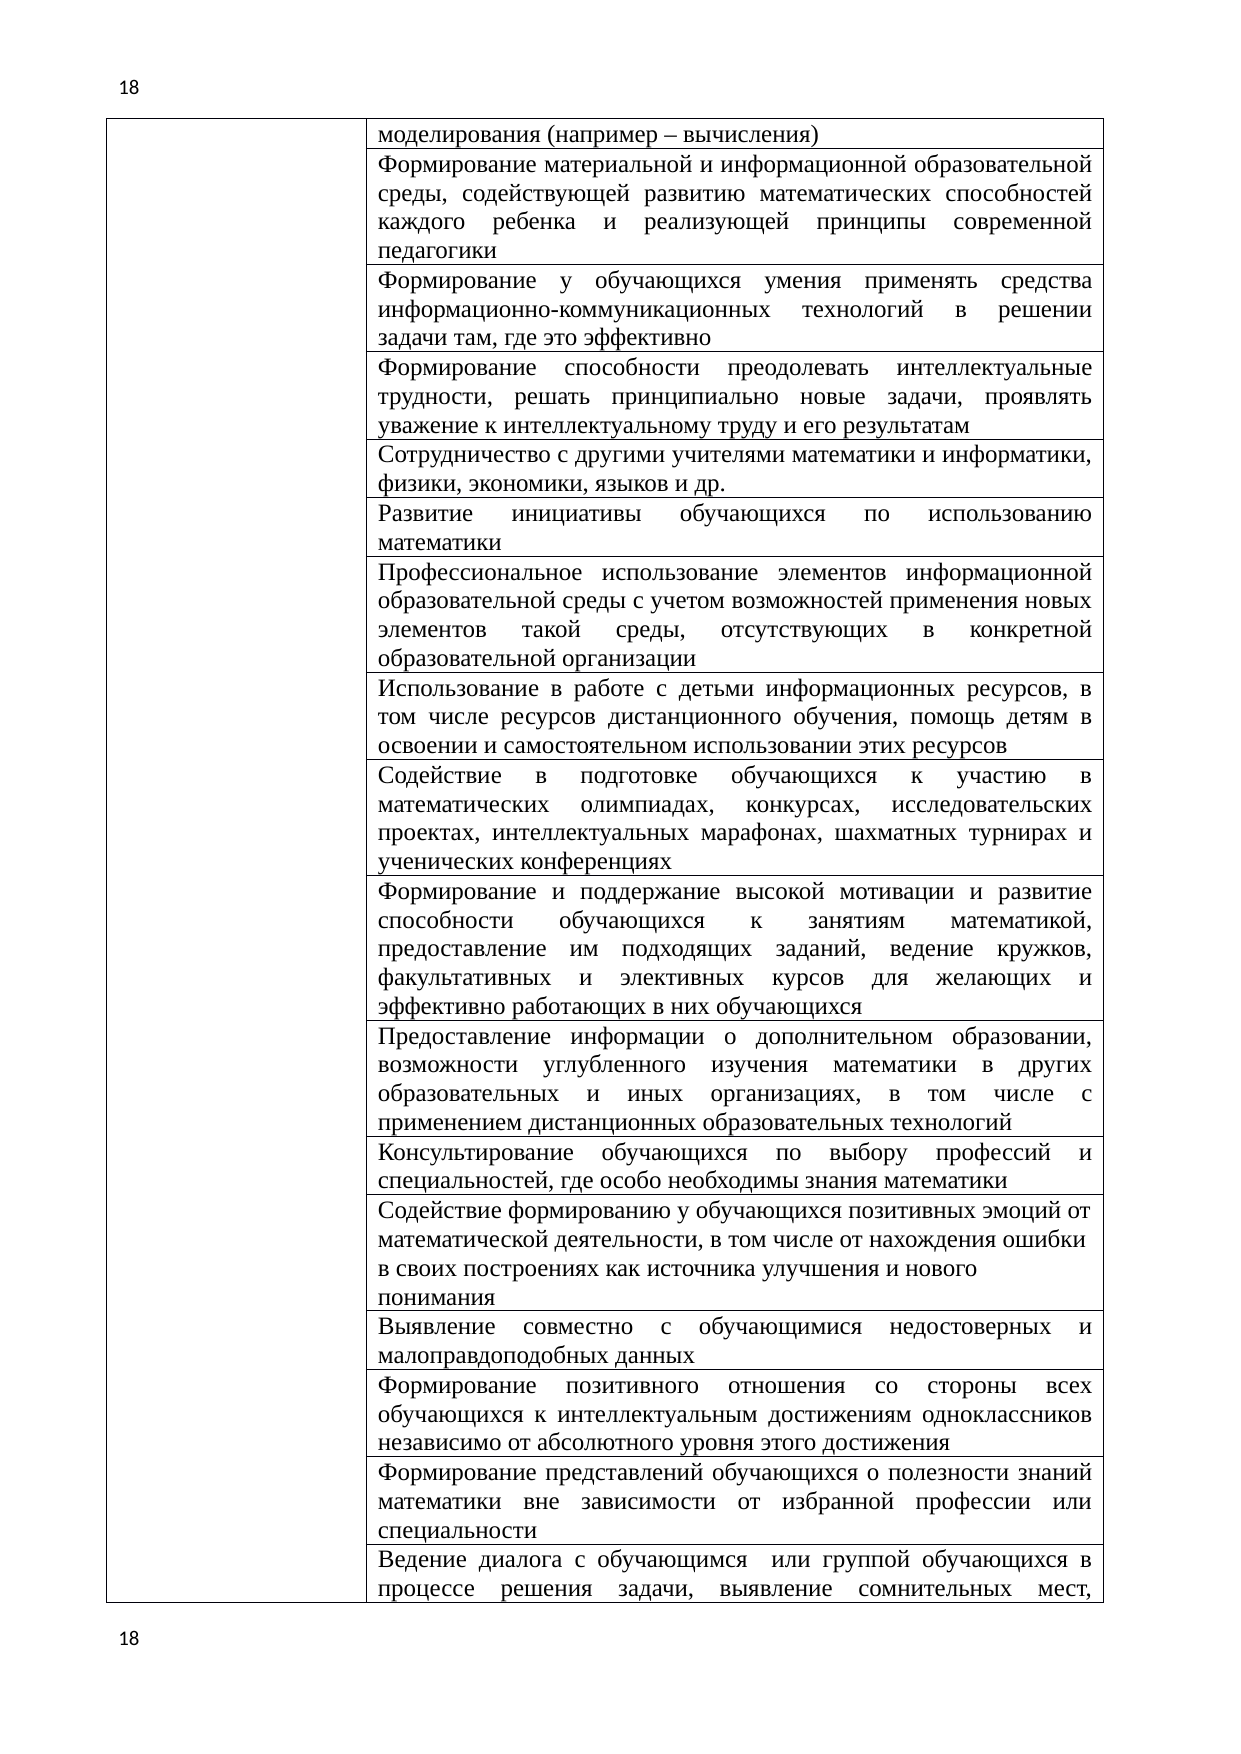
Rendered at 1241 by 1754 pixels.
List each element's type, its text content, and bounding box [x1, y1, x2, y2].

table_cell Выявление совместно с обучающимися недостоверных и малоправдоподобных данных [367, 1311, 1103, 1369]
table_cell Формирование материальной и информационной образовательной среды, содействующей развитию математических способностей каждого ребенка и реализующей принципы современной педагогики [367, 149, 1103, 264]
table_cell Формирование способности преодолевать интеллектуальные трудности, решать принципиально новые задачи, проявлять уважение к интеллектуальному труду и его результатам [367, 352, 1103, 438]
table_cell Формирование представлений обучающихся о полезности знаний математики вне зависимости от избранной профессии или специальности [367, 1457, 1103, 1543]
table_cell Ведение диалога с обучающимся или группой обучающихся в процессе решения задачи, выявление сомнительных мест, [367, 1545, 1103, 1602]
table_cell Формирование позитивного отношения со стороны всех обучающихся к интеллектуальным достижениям одноклассников независимо от абсолютного уровня этого достижения [367, 1370, 1103, 1456]
table_cell Формирование и поддержание высокой мотивации и развитие способности обучающихся к занятиям математикой, предоставление им подходящих заданий, ведение кружков, факультативных и элективных курсов для желающих и эффективно работающих в них обучающихся [367, 876, 1103, 1020]
table_cell Содействие формированию у обучающихся позитивных эмоций от математической деятельности, в том числе от нахождения ошибки в своих построениях как источника улучшения и нового понимания [367, 1195, 1103, 1310]
table_cell моделирования (например – вычисления) [367, 119, 1103, 148]
table_cell Содействие в подготовке обучающихся к участию в математических олимпиадах, конкурсах, исследовательских проектах, интеллектуальных марафонах, шахматных турнирах и ученических конференциях [367, 760, 1103, 875]
table_cell Развитие инициативы обучающихся по использованию математики [367, 498, 1103, 556]
table_cell Предоставление информации о дополнительном образовании, возможности углубленного изучения математики в других образовательных и иных организациях, в том числе с применением дистанционных образовательных технологий [367, 1021, 1103, 1136]
table_cell Формирование у обучающихся умения применять средства информационно-коммуникационных технологий в решении задачи там, где это эффективно [367, 265, 1103, 351]
table_cell Сотрудничество с другими учителями математики и информатики, физики, экономики, языков и др. [367, 440, 1103, 497]
table_cell [107, 119, 366, 1602]
table_cell Профессиональное использование элементов информационной образовательной среды с учетом возможностей применения новых элементов такой среды, отсутствующих в конкретной образовательной организации [367, 557, 1103, 672]
table_cell Использование в работе с детьми информационных ресурсов, в том числе ресурсов дистанционного обучения, помощь детям в освоении и самостоятельном использовании этих ресурсов [367, 673, 1103, 759]
table_cell Консультирование обучающихся по выбору профессий и специальностей, где особо необходимы знания математики [367, 1137, 1103, 1194]
